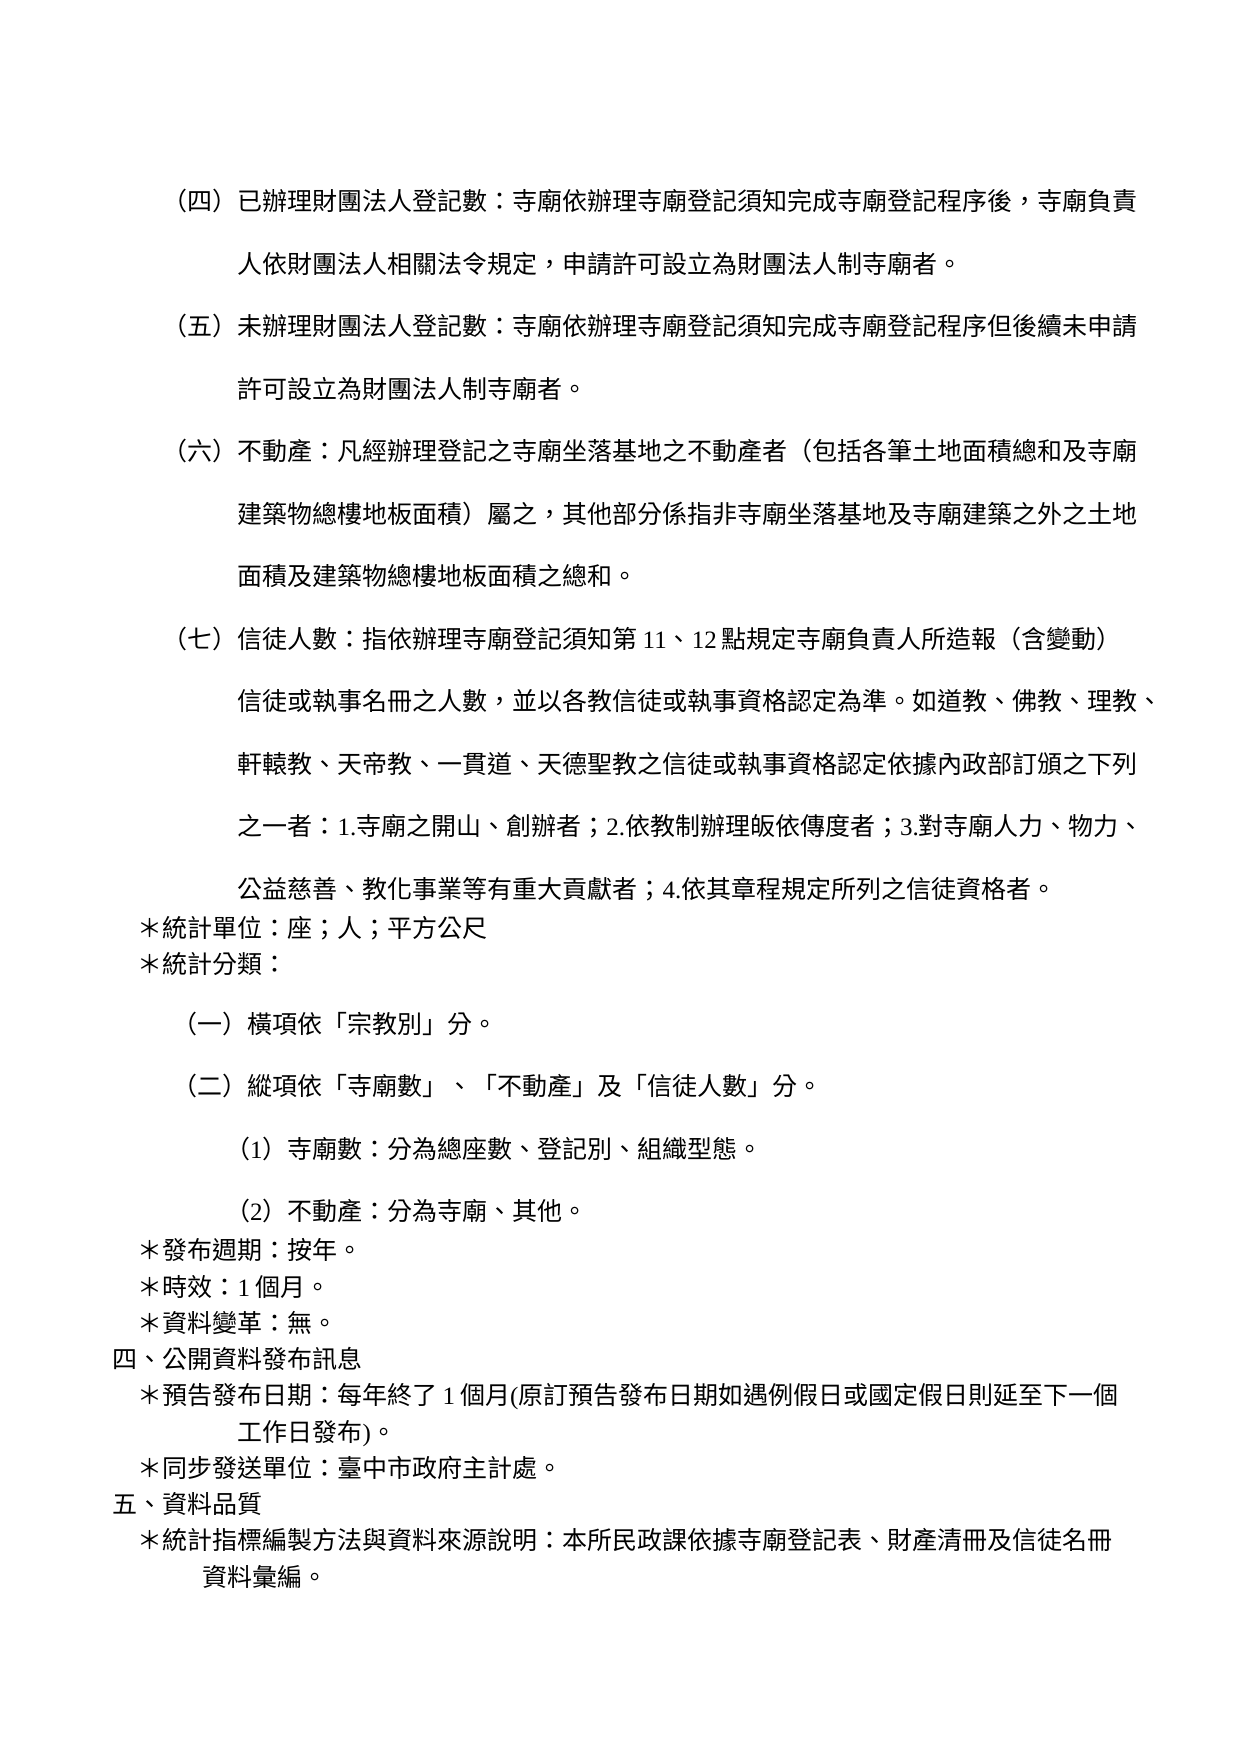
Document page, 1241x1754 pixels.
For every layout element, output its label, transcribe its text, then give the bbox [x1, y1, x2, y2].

text ＊統計指標編製方法與資料來源說明：本所民政課依據寺廟登記表、財產清冊及信徒名冊 [112, 1521, 1144, 1557]
text 資料彙編。 [112, 1557, 1144, 1593]
text 四、公開資料發布訊息 [112, 1339, 1144, 1376]
text （四）已辦理財團法人登記數：寺廟依辦理寺廟登記須知完成寺廟登記程序後，寺廟負責人依財團法人相關法令規定，申請許可設立為財團法人制寺廟者。 [162, 158, 1144, 283]
text （七）信徒人數：指依辦理寺廟登記須知第11、12點規定寺廟負責人所造報（含變動）信徒或執事名冊之人數，並以各教信徒或執事資格認定為準。如道教、佛教、理教、軒轅教、天帝教、一貫道、天德聖教之信徒或執事資格認定依據內政部訂頒之下列之一者：1.寺廟之開山、創辦者；2.依教制辦理皈依傳度者；3.對寺廟人力、物力、公益慈善、教化事業等有重大貢獻者；4.依其章程規定所列之信徒資格者。 [162, 596, 1144, 908]
text ＊統計單位：座；人；平方公尺 [112, 908, 1144, 944]
text ＊統計分類： [112, 944, 1144, 981]
text ＊預告發布日期：每年終了1個月(原訂預告發布日期如遇例假日或國定假日則延至下一個 [112, 1376, 1144, 1412]
text 五、資料品質 [112, 1484, 1144, 1521]
text ＊發布週期：按年。 [112, 1231, 1144, 1267]
text （五）未辦理財團法人登記數：寺廟依辦理寺廟登記須知完成寺廟登記程序但後續未申請許可設立為財團法人制寺廟者。 [162, 283, 1144, 408]
text ＊資料變革：無。 [112, 1303, 1144, 1339]
text （2）不動產：分為寺廟、其他。 [162, 1168, 1144, 1231]
text （1）寺廟數：分為總座數、登記別、組織型態。 [162, 1106, 1144, 1168]
text （六）不動產：凡經辦理登記之寺廟坐落基地之不動產者（包括各筆土地面積總和及寺廟建築物總樓地板面積）屬之，其他部分係指非寺廟坐落基地及寺廟建築之外之土地面積及建築物總樓地板面積之總和。 [162, 408, 1144, 596]
text ＊時效：1個月。 [112, 1267, 1144, 1303]
text （一）橫項依「宗教別」分。 [112, 981, 1144, 1043]
text ＊同步發送單位：臺中市政府主計處。 [112, 1448, 1144, 1484]
text 工作日發布)。 [112, 1412, 1144, 1448]
text （二）縱項依「寺廟數」、「不動產」及「信徒人數」分。 [112, 1043, 1144, 1106]
